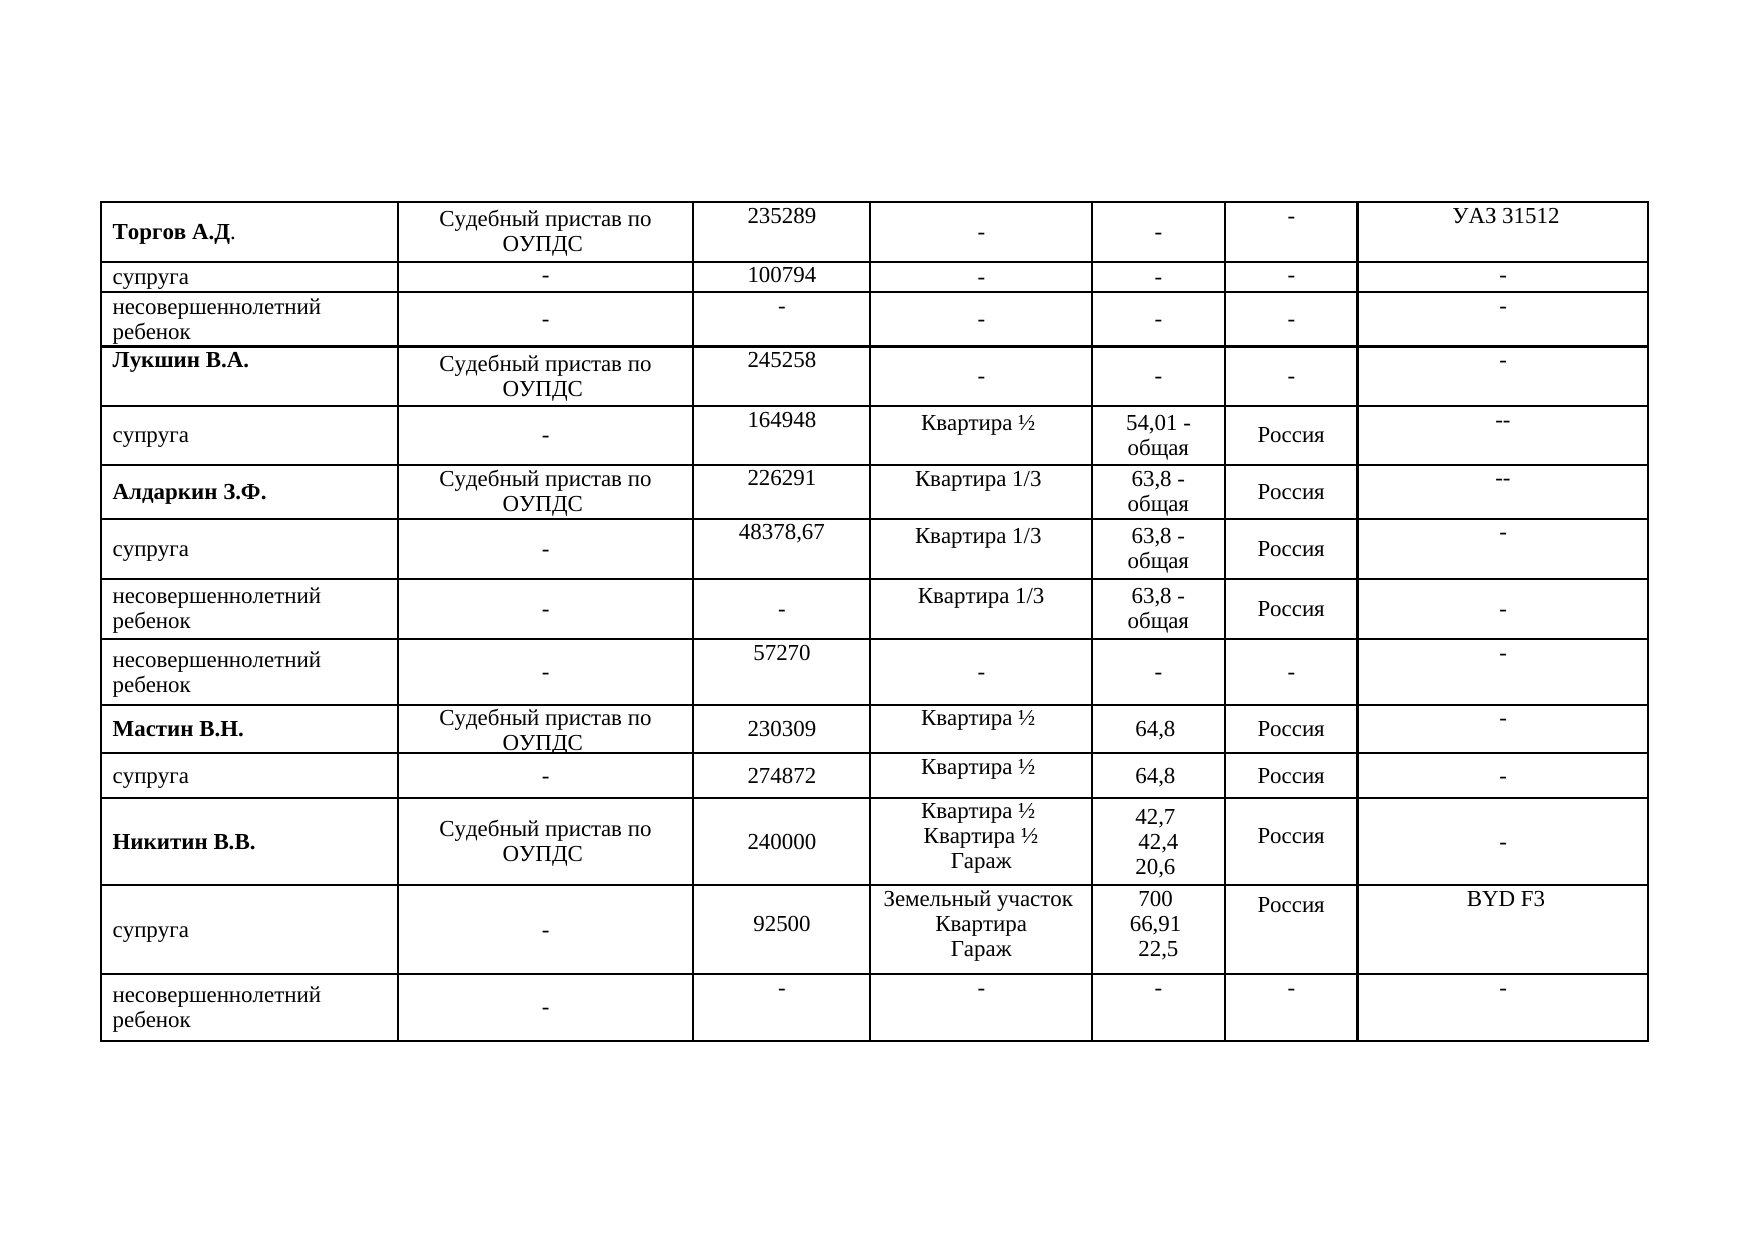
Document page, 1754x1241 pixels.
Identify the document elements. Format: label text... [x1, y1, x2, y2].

table_cell 42,7 42,4 20,6 [1093, 799, 1224, 884]
table_cell - [1359, 348, 1647, 405]
table_cell - [1093, 975, 1224, 1040]
table_cell Россия [1226, 466, 1356, 517]
table_cell - [399, 754, 692, 797]
table_cell - [694, 975, 869, 1040]
table_cell - [399, 263, 692, 291]
table_cell - [399, 520, 692, 578]
table_cell 64,8 [1093, 754, 1224, 797]
table_cell Россия [1226, 407, 1356, 464]
table_cell - [1359, 706, 1647, 752]
table_cell - [1226, 348, 1356, 405]
table_cell - [399, 293, 692, 345]
table_cell - [399, 407, 692, 464]
table_cell 48378,67 [694, 520, 869, 578]
table_cell супруга [102, 407, 397, 464]
table_cell супруга [102, 886, 397, 973]
table_cell 700 66,91 22,5 [1093, 886, 1224, 973]
table_cell - [1093, 203, 1224, 261]
table_cell - [399, 580, 692, 638]
table_cell BYD F3 [1359, 886, 1647, 973]
table_cell 226291 [694, 466, 869, 517]
table_cell - [1359, 293, 1647, 345]
table_cell - [1093, 263, 1224, 291]
table_cell Торгов А.Д. [102, 203, 397, 261]
table_cell - [1093, 348, 1224, 405]
table_cell - [694, 293, 869, 345]
table_cell Квартира 1/3 [871, 520, 1091, 578]
table_cell 54,01 - общая [1093, 407, 1224, 464]
table_cell - [1359, 520, 1647, 578]
table_cell - [1226, 640, 1356, 704]
table_cell 57270 [694, 640, 869, 704]
table_cell - [1226, 975, 1356, 1040]
table_cell Земельный участок Квартира Гараж [871, 886, 1091, 973]
table_cell УАЗ 31512 [1359, 203, 1647, 261]
table_cell - [399, 975, 692, 1040]
table_cell 63,8 - общая [1093, 520, 1224, 578]
table_cell Судебный пристав по ОУПДС [399, 466, 692, 517]
table_cell - [1226, 263, 1356, 291]
table_cell Квартира ½ [871, 754, 1091, 797]
table_cell Россия [1226, 580, 1356, 638]
table_cell - [399, 886, 692, 973]
table_cell супруга [102, 754, 397, 797]
table_cell - [871, 203, 1091, 261]
table_cell - [871, 975, 1091, 1040]
table_cell 240000 [694, 799, 869, 884]
table_cell 274872 [694, 754, 869, 797]
table_cell Россия [1226, 520, 1356, 578]
table_cell несовершеннолетний ребенок [102, 580, 397, 638]
table_cell несовершеннолетний ребенок [102, 975, 397, 1040]
table_cell - [694, 580, 869, 638]
table_cell - [1226, 293, 1356, 345]
table_cell -- [1359, 407, 1647, 464]
table_cell - [1359, 263, 1647, 291]
table_cell 64,8 [1093, 706, 1224, 752]
table_cell супруга [102, 520, 397, 578]
table_cell Россия [1226, 799, 1356, 884]
table_cell Квартира ½ [871, 706, 1091, 752]
table_cell - [871, 293, 1091, 345]
table_cell Россия [1226, 886, 1356, 973]
table_cell 235289 [694, 203, 869, 261]
table_cell 63,8 - общая [1093, 466, 1224, 517]
table_cell 245258 [694, 348, 869, 405]
table_cell Квартира ½ [871, 407, 1091, 464]
table_cell - [1359, 640, 1647, 704]
table_cell 230309 [694, 706, 869, 752]
table_cell Судебный пристав по ОУПДС [399, 203, 692, 261]
table_cell супруга [102, 263, 397, 291]
table_cell Судебный пристав по ОУПДС [399, 706, 692, 752]
table_cell - [1359, 799, 1647, 884]
table_cell Квартира 1/3 [871, 466, 1091, 517]
table_cell Лукшин В.А. [102, 348, 397, 405]
table_cell Квартира 1/3 [871, 580, 1091, 638]
table_cell Судебный пристав по ОУПДС [399, 348, 692, 405]
table_cell Никитин В.В. [102, 799, 397, 884]
table_cell Россия [1226, 706, 1356, 752]
table_cell несовершеннолетний ребенок [102, 640, 397, 704]
table_cell - [871, 640, 1091, 704]
table_cell 63,8 - общая [1093, 580, 1224, 638]
table_cell Алдаркин З.Ф. [102, 466, 397, 517]
table_cell - [1359, 580, 1647, 638]
table_cell - [1226, 203, 1356, 261]
table_cell - [1093, 640, 1224, 704]
table_cell -- [1359, 466, 1647, 517]
table_cell - [1359, 975, 1647, 1040]
table_cell - [1359, 754, 1647, 797]
table_cell - [399, 640, 692, 704]
table_cell Мастин В.Н. [102, 706, 397, 752]
table_cell 100794 [694, 263, 869, 291]
table_cell несовершеннолетний ребенок [102, 293, 397, 345]
table_cell Судебный пристав по ОУПДС [399, 799, 692, 884]
table_cell Квартира ½ Квартира ½ Гараж [871, 799, 1091, 884]
table_cell - [1093, 293, 1224, 345]
table_cell 92500 [694, 886, 869, 973]
table_cell - [871, 348, 1091, 405]
table_cell 164948 [694, 407, 869, 464]
table_cell - [871, 263, 1091, 291]
table_cell Россия [1226, 754, 1356, 797]
